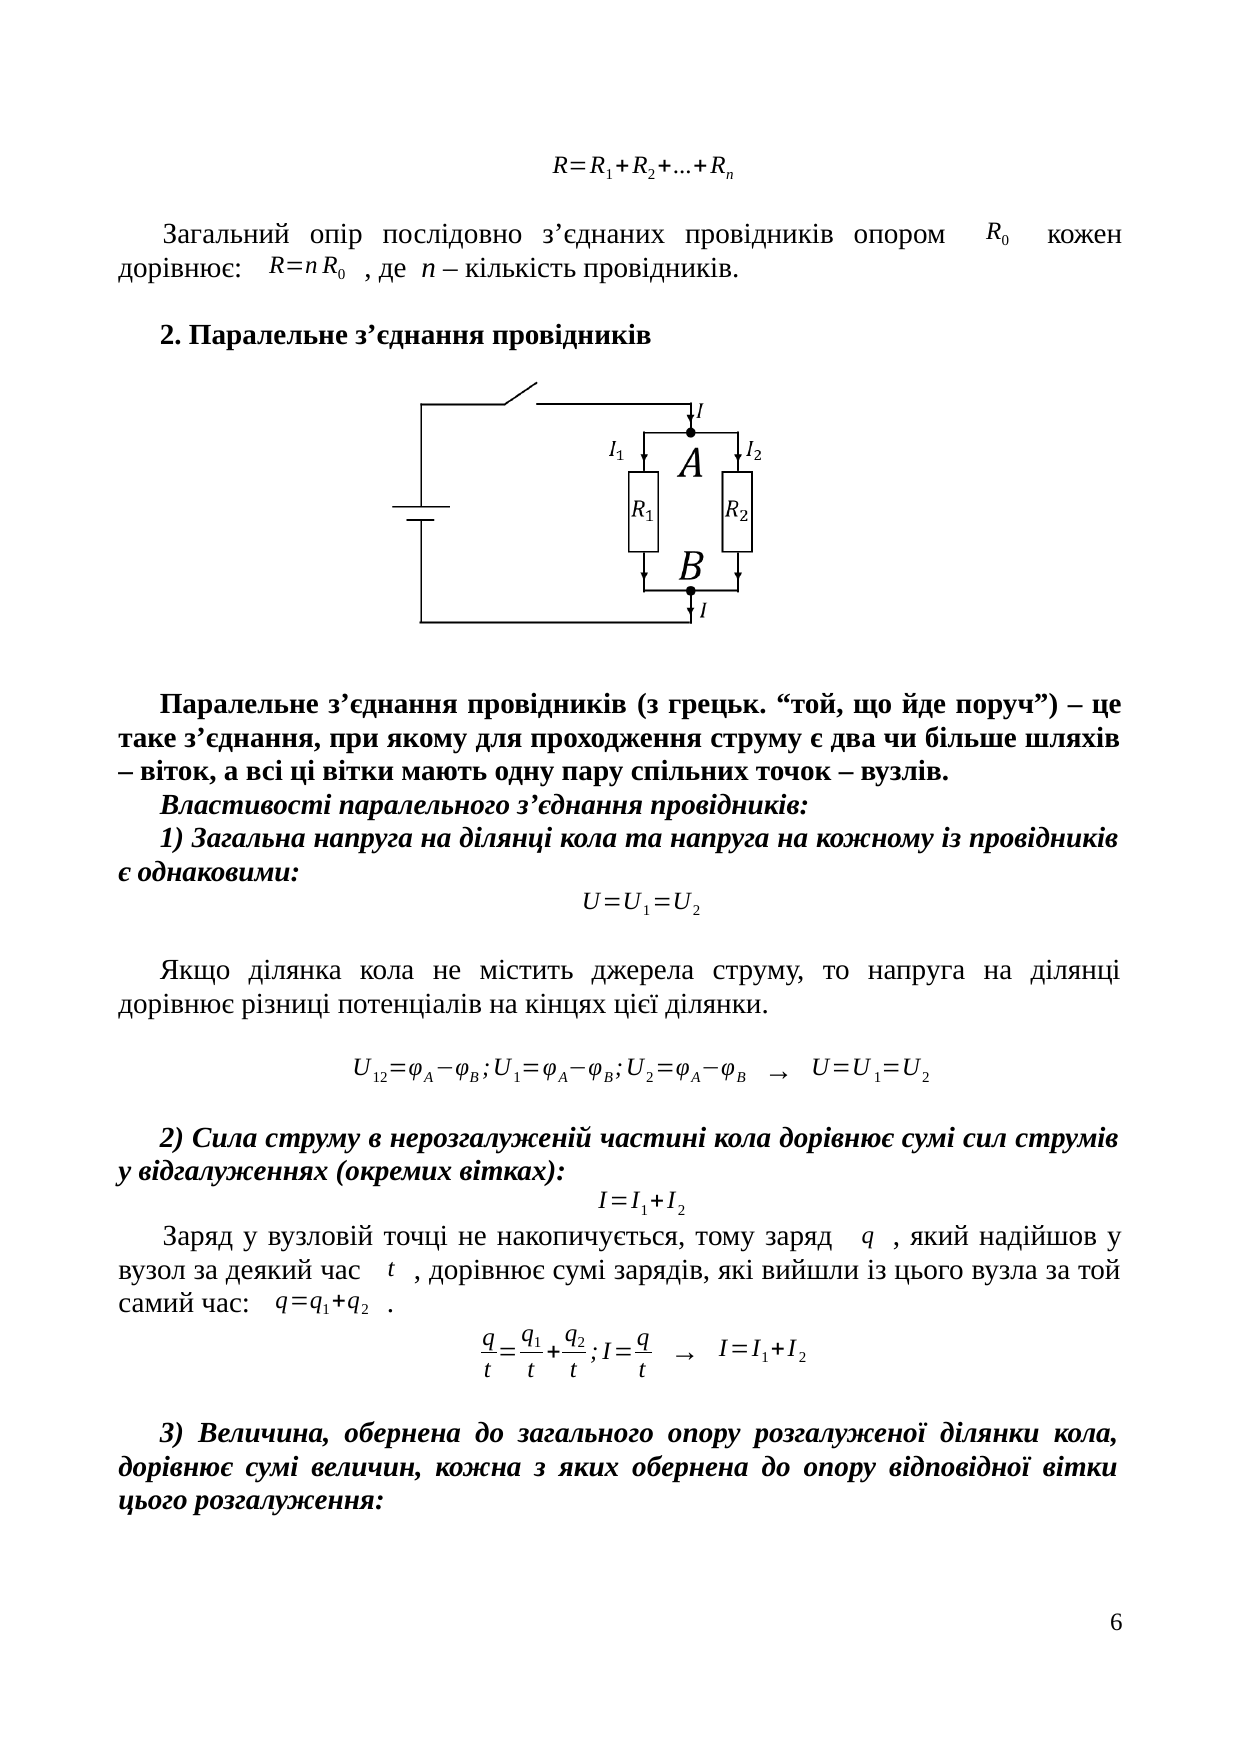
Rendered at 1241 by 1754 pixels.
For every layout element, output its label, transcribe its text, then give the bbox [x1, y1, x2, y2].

text Властивості паралельного з’єднання провідників: [118, 787, 1122, 820]
text Якщо ділянка кола не містить джерела струму, то напруга на ділянці дорівнює різниці потенціалів на кінцях цієї ділянки. [118, 952, 1122, 1019]
text → [118, 1053, 1122, 1086]
text Паралельне з’єднання провідників (з грецьк. “той, що йде поруч”) – це таке з’єднання, при якому для проходження струму є два чи більше шляхів – віток, а всі ці вітки мають одну пару спільних точок – вузлів. [118, 686, 1122, 787]
text Загальний опір послідовно з’єднаних провідників опором кожен дорівнює: , де n – кількість провідників. [118, 217, 1122, 284]
text Заряд у вузловій точці не накопичується, тому заряд , який надійшов у вузол за деякий час , дорівнює сумі зарядів, які вийшли із цього вузла за той самий час: . [118, 1218, 1122, 1319]
text 3) Величина, обернена до загального опору розгалуженої ділянки кола, дорівнює сумі величин, кожна з яких обернена до опору відповідної вітки цього розгалуження: [118, 1415, 1122, 1516]
text → [118, 1319, 1122, 1382]
picture [391, 381, 775, 628]
text 2. Паралельне з’єднання провідників [118, 317, 1122, 351]
text 2) Сила струму в нерозгалуженій частині кола дорівнює сумі сил струмів у відгалуженнях (окремих вітках): [118, 1120, 1122, 1187]
text 1) Загальна напруга на ділянці кола та напруга на кожному із провідників є однаковими: [118, 820, 1122, 887]
